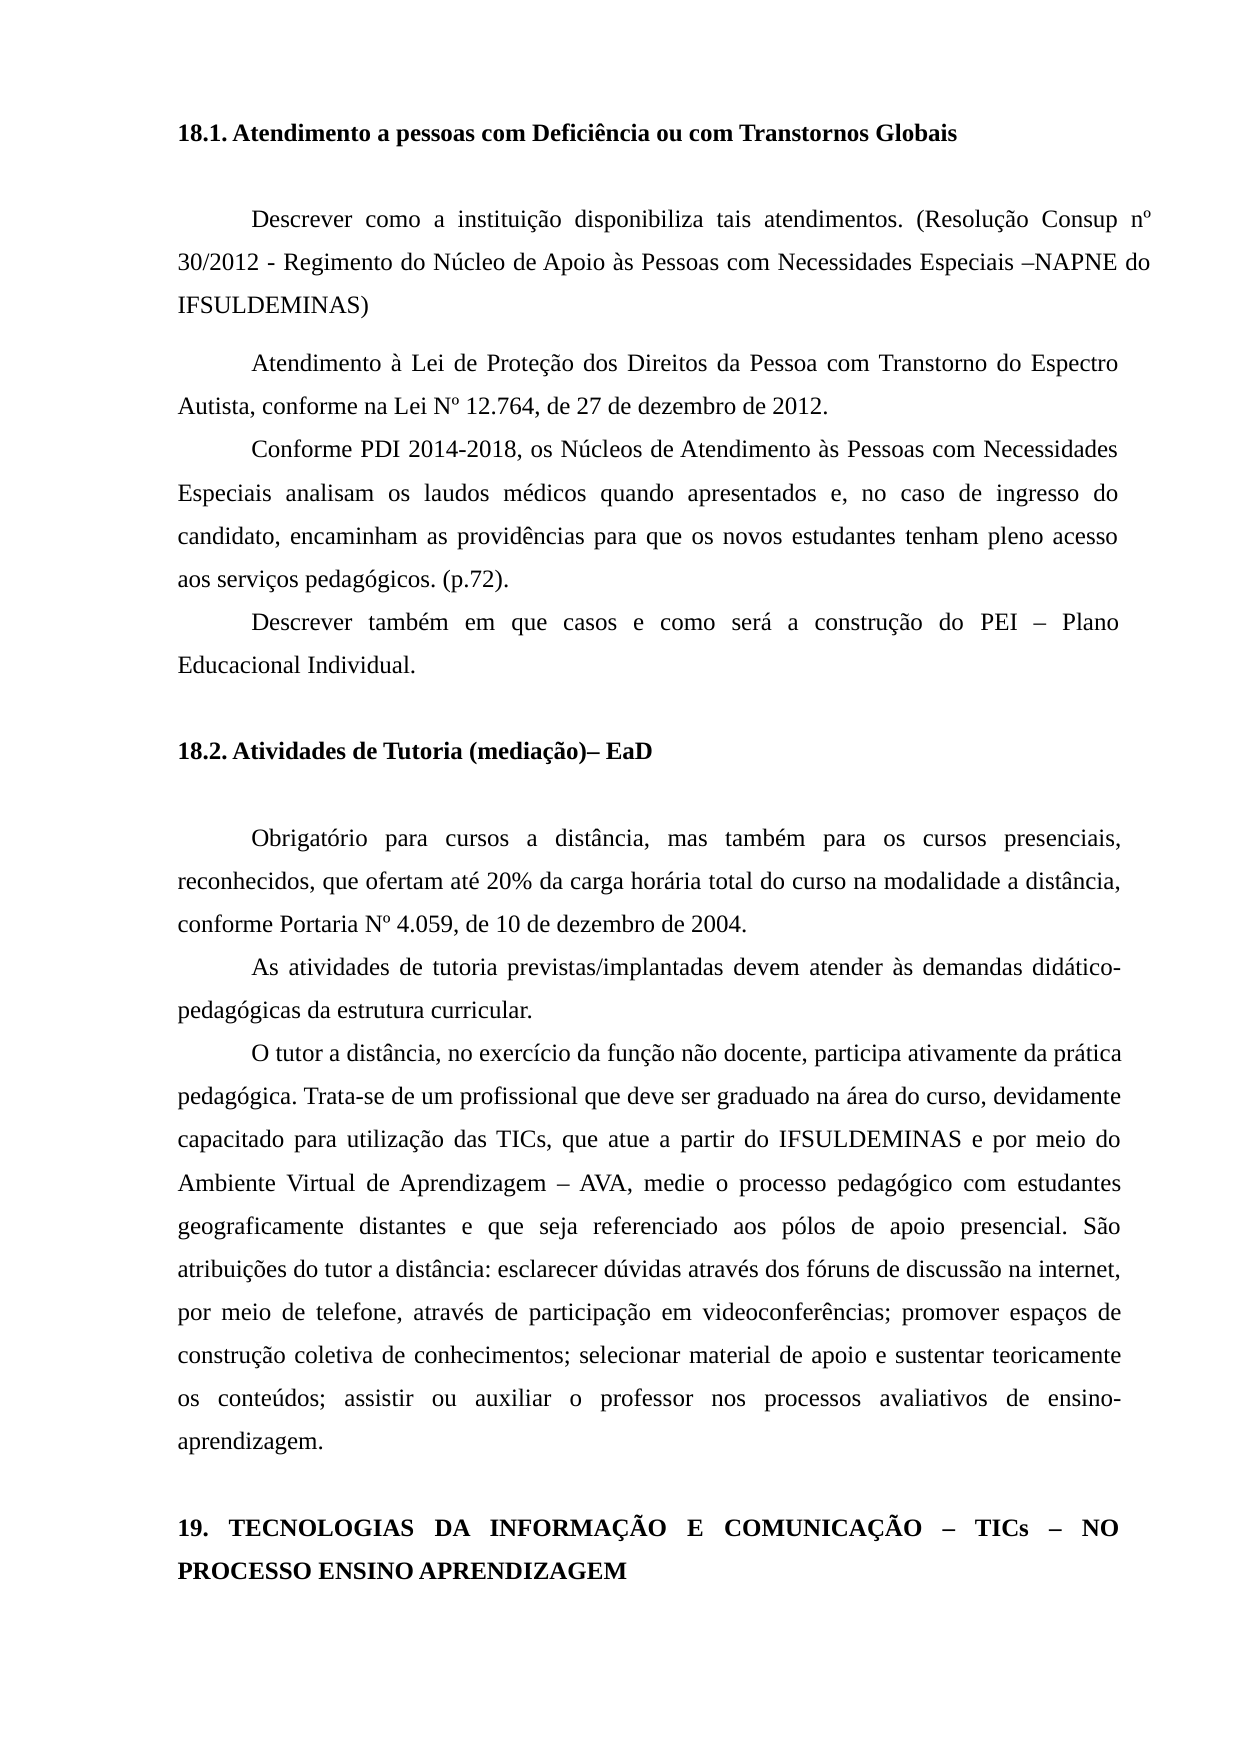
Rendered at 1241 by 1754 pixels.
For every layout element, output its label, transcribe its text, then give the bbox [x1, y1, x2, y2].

text Descrever como a instituição disponibiliza tais atendimentos. (Resolução Consup nº 30/2012 - Regimento do Núcleo de Apoio às Pessoas com Necessidades Especiais –NAPNE do IFSULDEMINAS) [177, 204, 1152, 319]
text 18.2. Atividades de Tutoria (mediação)– EaD [177, 736, 1152, 765]
text O tutor a distância, no exercício da função não docente, participa ativamente da prática pedagógica. Trata-se de um profissional que deve ser graduado na área do curso, devidamente capacitado para utilização das TICs, que atue a partir do IFSULDEMINAS e por meio do Ambiente Virtual de Aprendizagem – AVA, medie o processo pedagógico com estudantes geograficamente distantes e que seja referenciado aos pólos de apoio presencial. São atribuições do tutor a distância: esclarecer dúvidas através dos fóruns de discussão na internet, por meio de telefone, através de participação em videoconferências; promover espaços de construção coletiva de conhecimentos; selecionar material de apoio e sustentar teoricamente os conteúdos; assistir ou auxiliar o professor nos processos avaliativos de ensino-aprendizagem. [177, 1038, 1122, 1455]
text As atividades de tutoria previstas/implantadas devem atender às demandas didático-pedagógicas da estrutura curricular. [177, 952, 1122, 1024]
text 19. TECNOLOGIAS DA INFORMAÇÃO E COMUNICAÇÃO – TICs – NO PROCESSO ENSINO APRENDIZAGEM [177, 1513, 1121, 1584]
text Conforme PDI 2014-2018, os Núcleos de Atendimento às Pessoas com Necessidades Especiais analisam os laudos médicos quando apresentados e, no caso de ingresso do candidato, encaminham as providências para que os novos estudantes tenham pleno acesso aos serviços pedagógicos. (p.72). [177, 434, 1119, 593]
text Descrever também em que casos e como será a construção do PEI – Plano Educacional Individual. [177, 607, 1119, 679]
text Obrigatório para cursos a distância, mas também para os cursos presenciais, reconhecidos, que ofertam até 20% da carga horária total do curso na modalidade a distância, conforme Portaria Nº 4.059, de 10 de dezembro de 2004. [177, 823, 1122, 938]
text 18.1. Atendimento a pessoas com Deficiência ou com Transtornos Globais [177, 118, 1152, 147]
text Atendimento à Lei de Proteção dos Direitos da Pessoa com Transtorno do Espectro Autista, conforme na Lei Nº 12.764, de 27 de dezembro de 2012. [177, 348, 1119, 420]
